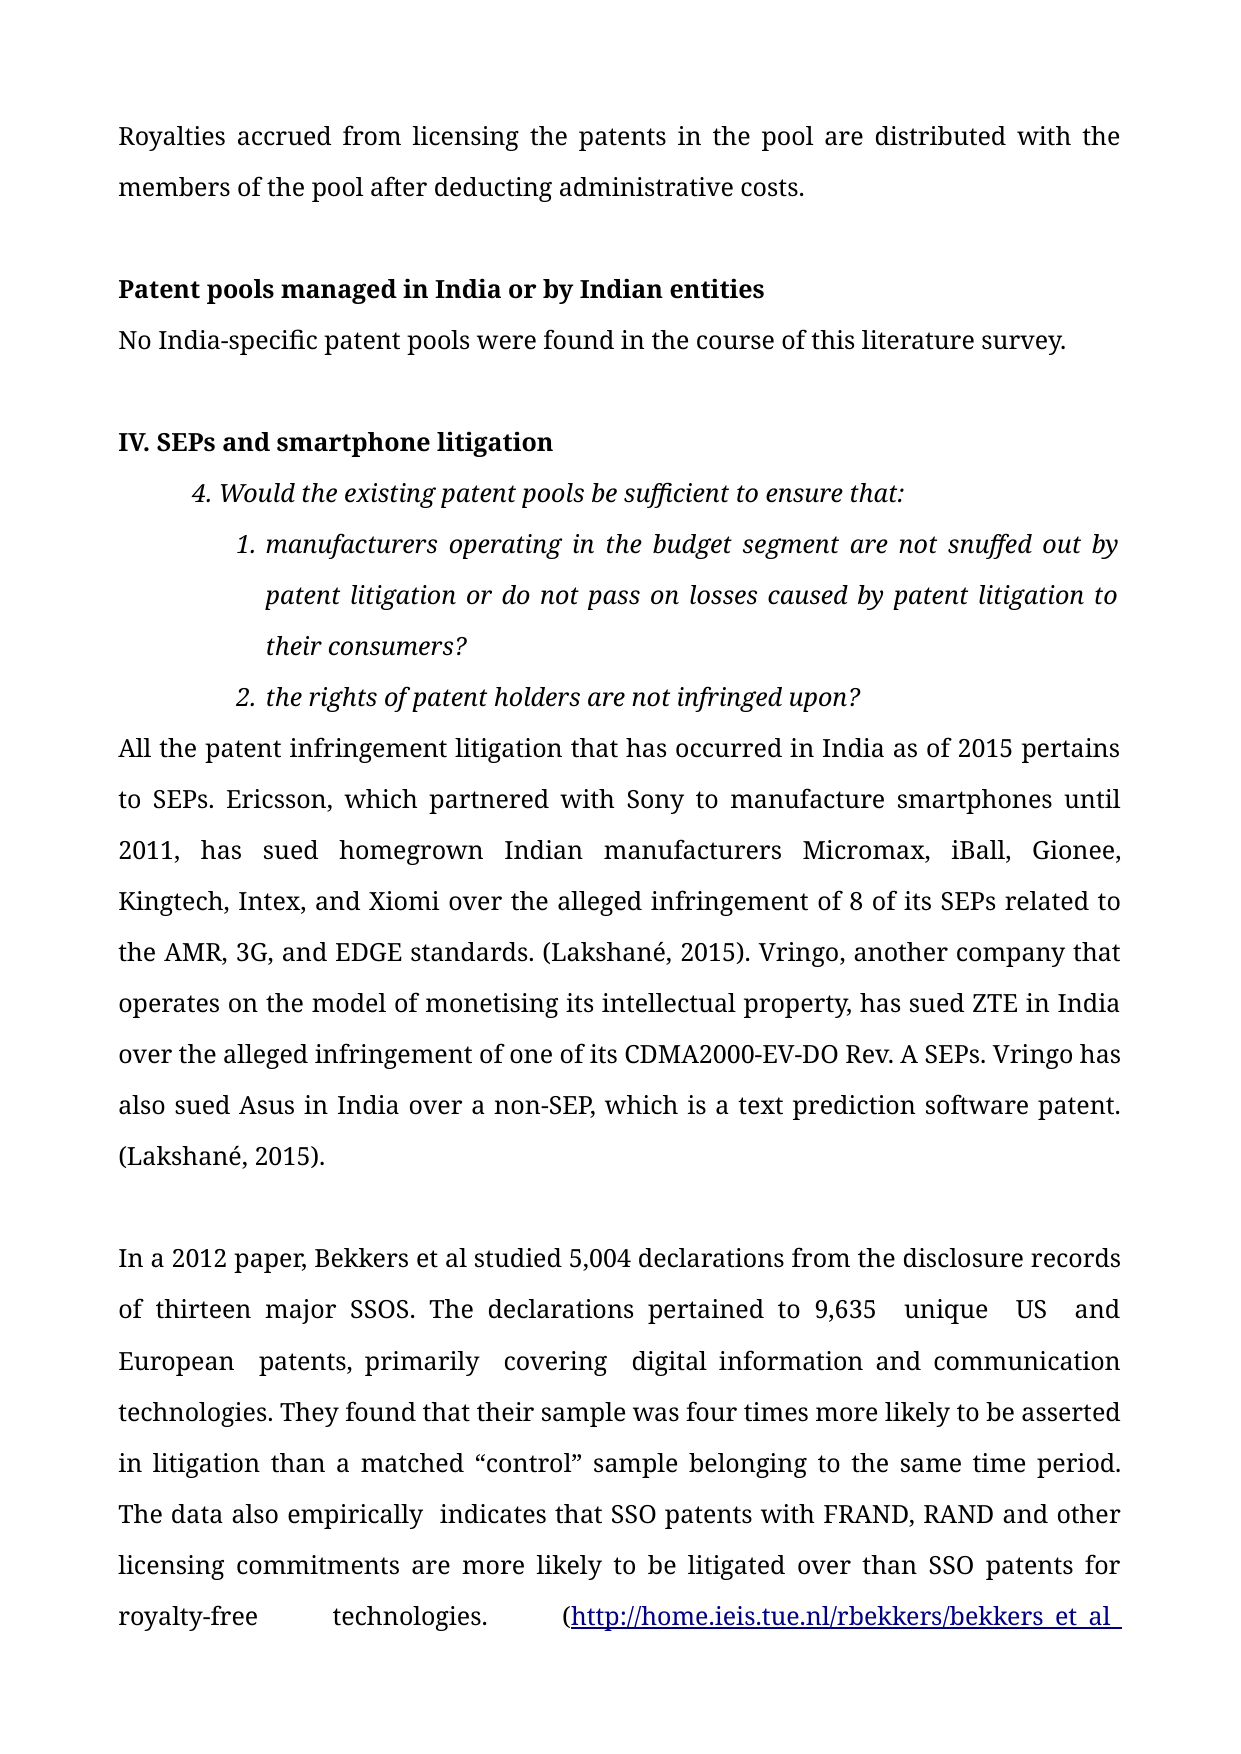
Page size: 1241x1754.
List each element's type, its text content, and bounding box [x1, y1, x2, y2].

subtitle 4. Would the existing patent pools be sufficient to ensure that: [162, 475, 1122, 509]
subtitle IV. SEPs and smartphone litigation [118, 424, 1122, 458]
subtitle In a 2012 paper, Bekkers et al studied 5,004 declarations from the disclosure records of thirteen major SSOS. The declarations pertained to 9,635 unique US and European patents, primarily covering digital information and communication technologies. They found that their sample was four times more likely to be asserted in litigation than a matched “control” sample belonging to the same time period. The data also empirically indicates that SSO patents with FRAND, RAND and other licensing commitments are more likely to be litigated over than SSO patents for royalty-free technologies. (http://home.ieis.tue.nl/rbekkers/bekkers_et_al_ [118, 1241, 1122, 1632]
subtitle No India-specific patent pools were found in the course of this literature survey. [118, 322, 1122, 356]
subtitle the rights of patent holders are not infringed upon? [236, 679, 1122, 714]
text Royalties accrued from licensing the patents in the pool are distributed with the members of the pool after deducting administrative costs. [118, 118, 1122, 203]
text Patent pools managed in India or by Indian entities [118, 271, 1122, 305]
subtitle manufacturers operating in the budget segment are not snuffed out by patent litigation or do not pass on losses caused by patent litigation to their consumers? [236, 526, 1122, 663]
subtitle All the patent infringement litigation that has occurred in India as of 2015 pertains to SEPs. Ericsson, which partnered with Sony to manufacture smartphones until 2011, has sued homegrown Indian manufacturers Micromax, iBall, Gionee, Kingtech, Intex, and Xiomi over the alleged infringement of 8 of its SEPs related to the AMR, 3G, and EDGE standards. (Lakshané, 2015). Vringo, another company that operates on the model of monetising its intellectual property, has sued ZTE in India over the alleged infringement of one of its CDMA2000-EV-DO Rev. A SEPs. Vringo has also sued Asus in India over a non-SEP, which is a text prediction software patent. (Lakshané, 2015). [118, 731, 1122, 1173]
